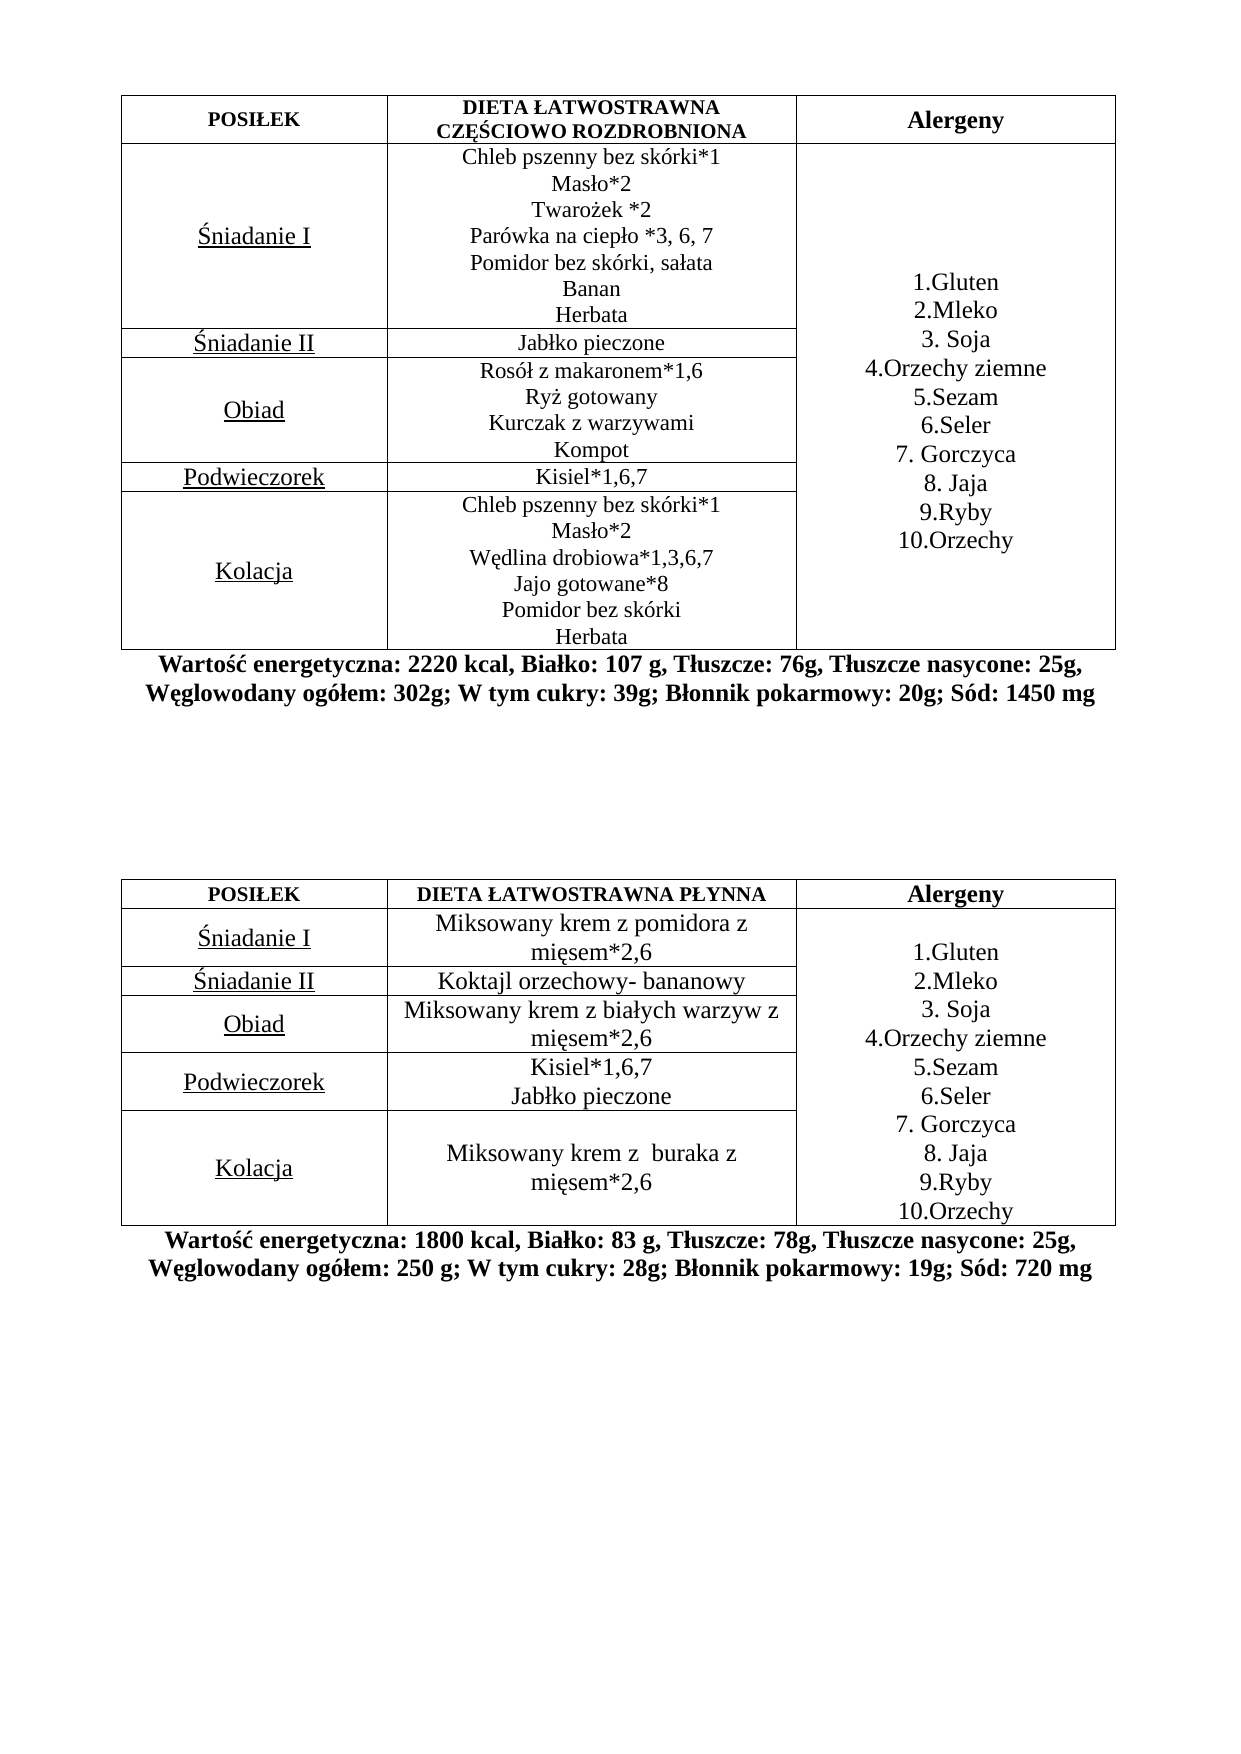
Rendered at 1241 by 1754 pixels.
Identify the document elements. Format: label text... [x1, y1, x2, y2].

table_cell Jabłko pieczone [388, 329, 796, 357]
table_header Alergeny [797, 880, 1115, 908]
table_cell 1.Gluten 2.Mleko 3. Soja 4.Orzechy ziemne 5.Sezam 6.Seler 7. Gorczyca 8. Jaja 9.Ryby 10.Orzechy [797, 909, 1115, 1224]
table_cell Podwieczorek [122, 463, 387, 491]
table_cell Miksowany krem z białych warzyw z mięsem*2,6 [388, 996, 796, 1052]
table_cell Miksowany krem z buraka z mięsem*2,6 [388, 1111, 796, 1224]
table_cell Koktajl orzechowy- bananowy [388, 967, 796, 995]
table_cell Kolacja [122, 492, 387, 649]
table_header DIETA ŁATWOSTRAWNA PŁYNNA [388, 880, 796, 908]
table_cell Kisiel*1,6,7 Jabłko pieczone [388, 1053, 796, 1110]
table_cell Chleb pszenny bez skórki*1 Masło*2 Twarożek *2 Parówka na ciepło *3, 6, 7 Pomidor bez skórki, sałata Banan Herbata [388, 144, 796, 328]
table_cell Kolacja [122, 1111, 387, 1224]
text Wartość energetyczna: 2220 kcal, Białko: 107 g, Tłuszcze: 76g, Tłuszcze nasycone: 25g, Węglowodany ogółem: 302g; W tym cukry: 39g; Błonnik pokarmowy: 20g; Sód: 1450 mg [118, 649, 1122, 707]
text Wartość energetyczna: 1800 kcal, Białko: 83 g, Tłuszcze: 78g, Tłuszcze nasycone: 25g, Węglowodany ogółem: 250 g; W tym cukry: 28g; Błonnik pokarmowy: 19g; Sód: 720 mg [118, 1225, 1122, 1282]
table_cell Podwieczorek [122, 1053, 387, 1110]
table_cell Śniadanie II [122, 967, 387, 995]
table_cell Śniadanie II [122, 329, 387, 357]
table_header POSIŁEK [122, 880, 387, 908]
table_cell Obiad [122, 996, 387, 1052]
table_cell Rosół z makaronem*1,6 Ryż gotowany Kurczak z warzywami Kompot [388, 358, 796, 462]
table_cell Miksowany krem z pomidora z mięsem*2,6 [388, 909, 796, 966]
table_header POSIŁEK [122, 96, 387, 143]
table_header DIETA ŁATWOSTRAWNA CZĘŚCIOWO ROZDROBNIONA [388, 96, 796, 143]
table_cell Śniadanie I [122, 909, 387, 966]
table_cell Obiad [122, 358, 387, 462]
table_cell Kisiel*1,6,7 [388, 463, 796, 491]
table_header Alergeny [797, 96, 1115, 143]
table_cell 1.Gluten 2.Mleko 3. Soja 4.Orzechy ziemne 5.Sezam 6.Seler 7. Gorczyca 8. Jaja 9.Ryby 10.Orzechy [797, 144, 1115, 649]
table_cell Śniadanie I [122, 144, 387, 328]
table_cell Chleb pszenny bez skórki*1 Masło*2 Wędlina drobiowa*1,3,6,7 Jajo gotowane*8 Pomidor bez skórki Herbata [388, 492, 796, 649]
